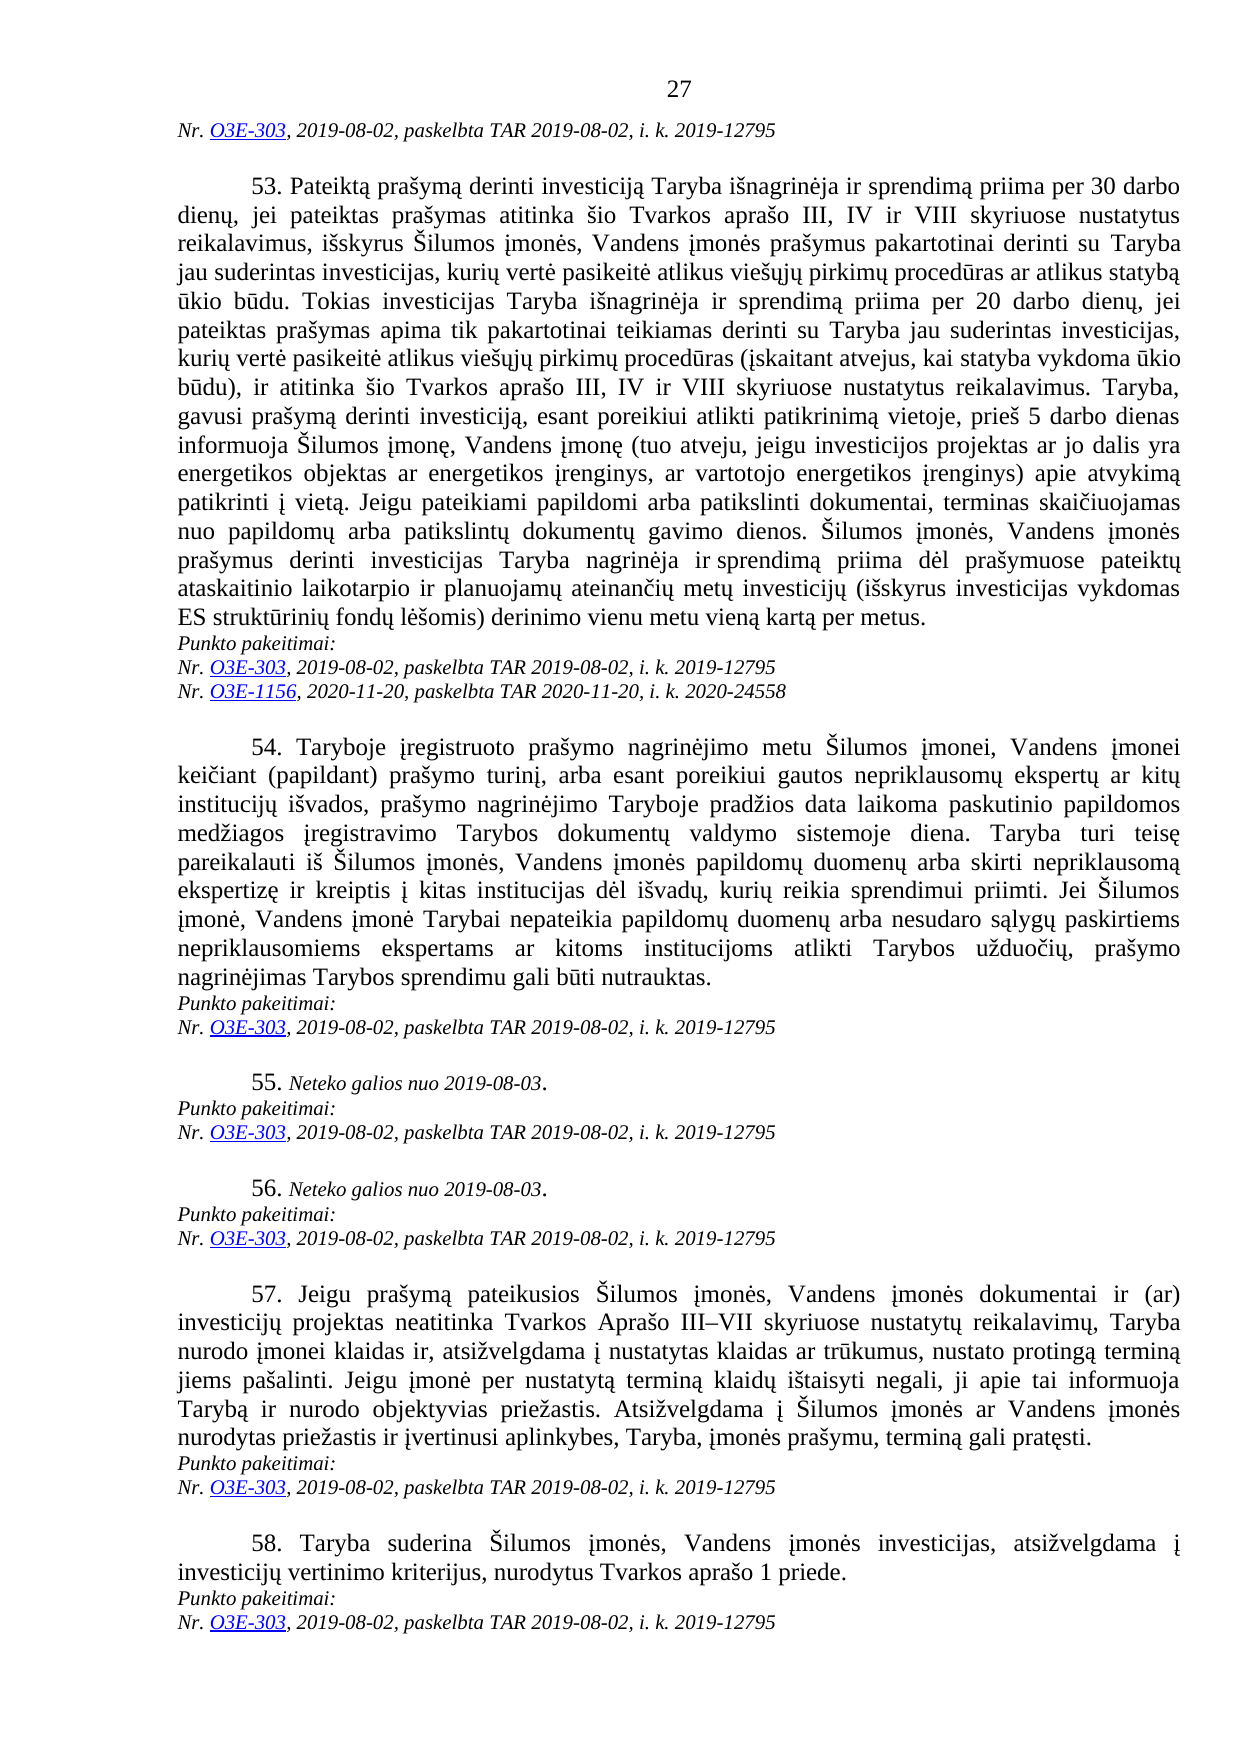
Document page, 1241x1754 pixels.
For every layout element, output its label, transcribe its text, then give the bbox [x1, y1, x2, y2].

text Nr. O3E-1156, 2020-11-20, paskelbta TAR 2020-11-20, i. k. 2020-24558 [177, 679, 1181, 703]
text Nr. O3E-303, 2019-08-02, paskelbta TAR 2019-08-02, i. k. 2019-12795 [177, 1475, 1181, 1499]
text Nr. O3E-303, 2019-08-02, paskelbta TAR 2019-08-02, i. k. 2019-12795 [177, 118, 1181, 142]
text Nr. O3E-303, 2019-08-02, paskelbta TAR 2019-08-02, i. k. 2019-12795 [177, 1015, 1181, 1039]
text 53. Pateiktą prašymą derinti investiciją Taryba išnagrinėja ir sprendimą priima per 30 darbo dienų, jei pateiktas prašymas atitinka šio Tvarkos aprašo III, IV ir VIII skyriuose nustatytus reikalavimus, išskyrus Šilumos įmonės, Vandens įmonės prašymus pakartotinai derinti su Taryba jau suderintas investicijas, kurių vertė pasikeitė atlikus viešųjų pirkimų procedūras ar atlikus statybą ūkio būdu. Tokias investicijas Taryba išnagrinėja ir sprendimą priima per 20 darbo dienų, jei pateiktas prašymas apima tik pakartotinai teikiamas derinti su Taryba jau suderintas investicijas, kurių vertė pasikeitė atlikus viešųjų pirkimų procedūras (įskaitant atvejus, kai statyba vykdoma ūkio būdu), ir atitinka šio Tvarkos aprašo III, IV ir VIII skyriuose nustatytus reikalavimus. Taryba, gavusi prašymą derinti investiciją, esant poreikiui atlikti patikrinimą vietoje, prieš 5 darbo dienas informuoja Šilumos įmonę, Vandens įmonę (tuo atveju, jeigu investicijos projektas ar jo dalis yra energetikos objektas ar energetikos įrenginys, ar vartotojo energetikos įrenginys) apie atvykimą patikrinti į vietą. Jeigu pateikiami papildomi arba patikslinti dokumentai, terminas skaičiuojamas nuo papildomų arba patikslintų dokumentų gavimo dienos. Šilumos įmonės, Vandens įmonės prašymus derinti investicijas Taryba nagrinėja ir sprendimą priima dėl prašymuose pateiktų ataskaitinio laikotarpio ir planuojamų ateinančių metų investicijų (išskyrus investicijas vykdomas ES struktūrinių fondų lėšomis) derinimo vienu metu vieną kartą per metus. [177, 171, 1181, 631]
text Nr. O3E-303, 2019-08-02, paskelbta TAR 2019-08-02, i. k. 2019-12795 [177, 1226, 1181, 1250]
text Punkto pakeitimai: [177, 1096, 1181, 1120]
text 54. Taryboje įregistruoto prašymo nagrinėjimo metu Šilumos įmonei, Vandens įmonei keičiant (papildant) prašymo turinį, arba esant poreikiui gautos nepriklausomų ekspertų ar kitų institucijų išvados, prašymo nagrinėjimo Taryboje pradžios data laikoma paskutinio papildomos medžiagos įregistravimo Tarybos dokumentų valdymo sistemoje diena. Taryba turi teisę pareikalauti iš Šilumos įmonės, Vandens įmonės papildomų duomenų arba skirti nepriklausomą ekspertizę ir kreiptis į kitas institucijas dėl išvadų, kurių reikia sprendimui priimti. Jei Šilumos įmonė, Vandens įmonė Tarybai nepateikia papildomų duomenų arba nesudaro sąlygų paskirtiems nepriklausomiems ekspertams ar kitoms institucijoms atlikti Tarybos užduočių, prašymo nagrinėjimas Tarybos sprendimu gali būti nutrauktas. [177, 732, 1181, 991]
text 58. Taryba suderina Šilumos įmonės, Vandens įmonės investicijas, atsižvelgdama į investicijų vertinimo kriterijus, nurodytus Tvarkos aprašo 1 priede. [177, 1528, 1181, 1586]
text 56. Neteko galios nuo 2019-08-03. [177, 1173, 1181, 1202]
text 57. Jeigu prašymą pateikusios Šilumos įmonės, Vandens įmonės dokumentai ir (ar) investicijų projektas neatitinka Tvarkos Aprašo III–VII skyriuose nustatytų reikalavimų, Taryba nurodo įmonei klaidas ir, atsižvelgdama į nustatytas klaidas ar trūkumus, nustato protingą terminą jiems pašalinti. Jeigu įmonė per nustatytą terminą klaidų ištaisyti negali, ji apie tai informuoja Tarybą ir nurodo objektyvias priežastis. Atsižvelgdama į Šilumos įmonės ar Vandens įmonės nurodytas priežastis ir įvertinusi aplinkybes, Taryba, įmonės prašymu, terminą gali pratęsti. [177, 1279, 1181, 1451]
text Nr. O3E-303, 2019-08-02, paskelbta TAR 2019-08-02, i. k. 2019-12795 [177, 655, 1181, 679]
text Punkto pakeitimai: [177, 1586, 1181, 1610]
text Punkto pakeitimai: [177, 1451, 1181, 1475]
text 55. Neteko galios nuo 2019-08-03. [177, 1067, 1181, 1096]
text Punkto pakeitimai: [177, 1202, 1181, 1226]
text Nr. O3E-303, 2019-08-02, paskelbta TAR 2019-08-02, i. k. 2019-12795 [177, 1610, 1181, 1634]
text Nr. O3E-303, 2019-08-02, paskelbta TAR 2019-08-02, i. k. 2019-12795 [177, 1120, 1181, 1144]
text Punkto pakeitimai: [177, 991, 1181, 1015]
text Punkto pakeitimai: [177, 631, 1181, 655]
